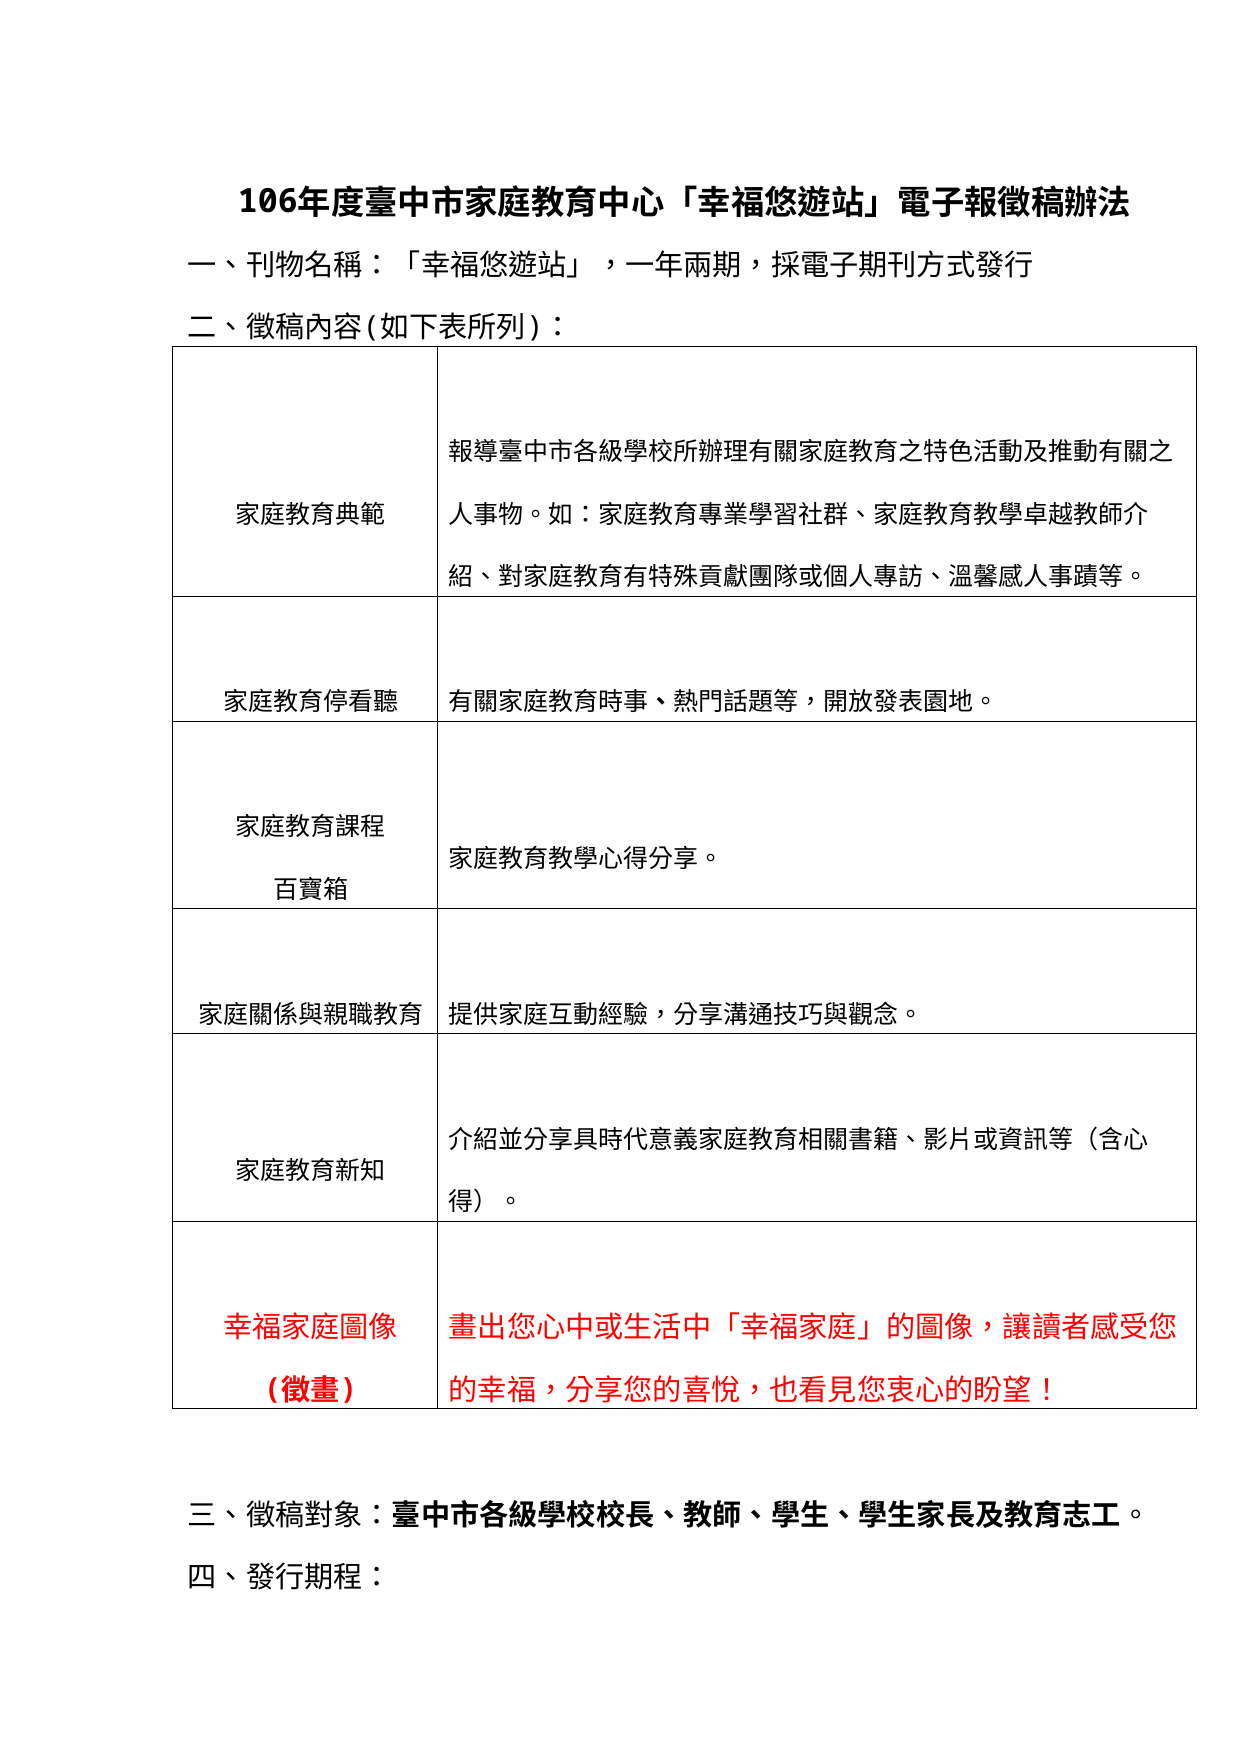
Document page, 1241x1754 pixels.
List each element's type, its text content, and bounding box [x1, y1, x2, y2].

table_cell 畫出您心中或生活中「幸福家庭」的圖像，讓讀者感受您的幸福，分享您的喜悅，也看見您衷心的盼望！ [438, 1222, 1196, 1408]
table_cell 提供家庭互動經驗，分享溝通技巧與觀念。 [438, 909, 1196, 1033]
table_cell 家庭關係與親職教育 [173, 909, 437, 1033]
table_cell 介紹並分享具時代意義家庭教育相關書籍、影片或資訊等（含心得）。 [438, 1034, 1196, 1221]
text 一、刊物名稱：「幸福悠遊站」，一年兩期，採電子期刊方式發行 [187, 221, 1181, 283]
text 三、徵稿對象：臺中市各級學校校長、教師、學生、學生家長及教育志工。 [187, 1471, 1181, 1533]
text 四、發行期程： [187, 1533, 1181, 1596]
table_cell 有關家庭教育時事、熱門話題等，開放發表園地。 [438, 597, 1196, 721]
table_cell 家庭教育新知 [173, 1034, 437, 1221]
text 二、徵稿內容(如下表所列)： [187, 283, 1181, 346]
table_cell 家庭教育停看聽 [173, 597, 437, 721]
table_header 報導臺中市各級學校所辦理有關家庭教育之特色活動及推動有關之人事物。如：家庭教育專業學習社群、家庭教育教學卓越教師介紹、對家庭教育有特殊貢獻團隊或個人專訪、溫馨感人事蹟等。 [438, 347, 1196, 596]
table_cell 幸福家庭圖像 (徵畫) [173, 1222, 437, 1408]
table_header 家庭教育典範 [173, 347, 437, 596]
table_cell 家庭教育教學心得分享。 [438, 722, 1196, 908]
text 106年度臺中市家庭教育中心「幸福悠遊站」電子報徵稿辦法 [187, 158, 1181, 221]
table_cell 家庭教育課程 百寶箱 [173, 722, 437, 908]
